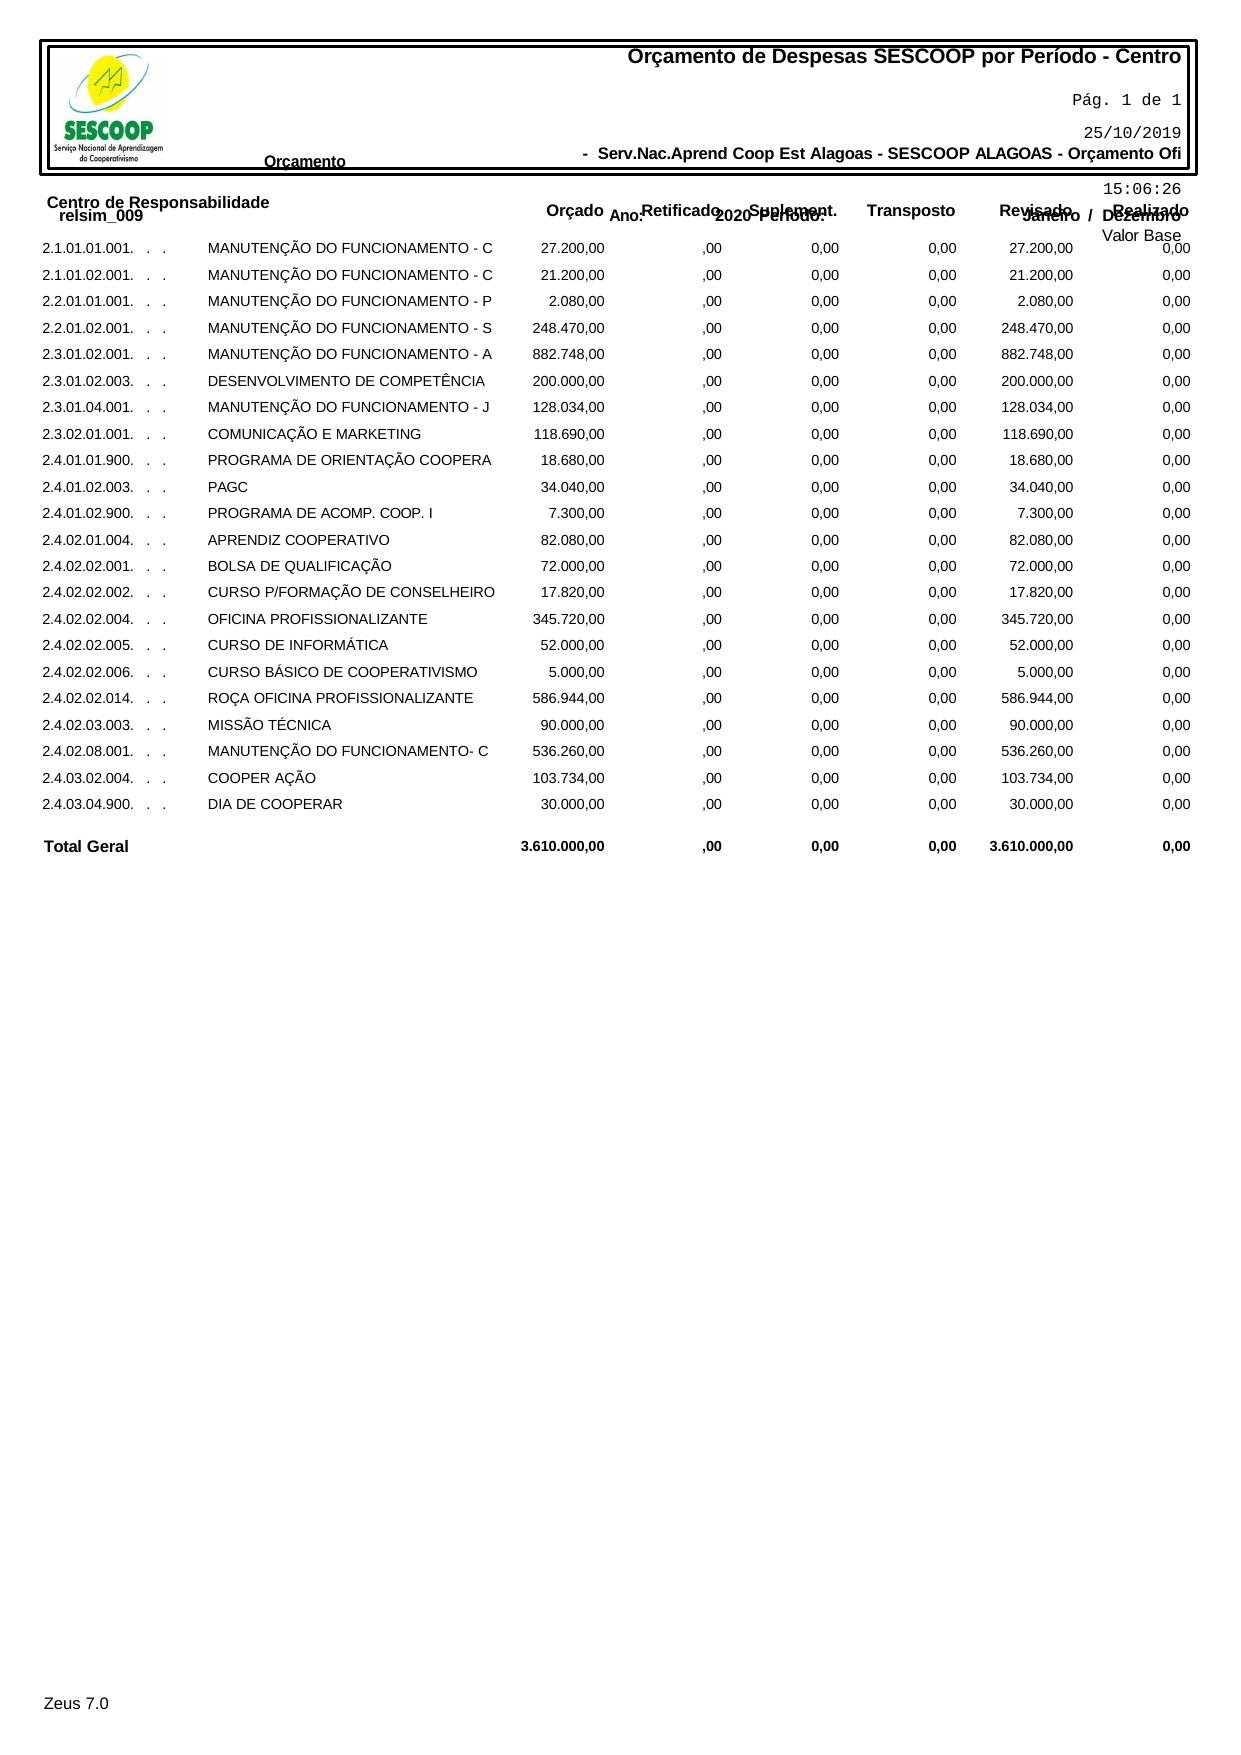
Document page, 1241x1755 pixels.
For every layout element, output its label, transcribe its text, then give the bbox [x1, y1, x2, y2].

table_cell 0,00 [1118, 713, 1196, 739]
table_cell 536.260,00 [508, 739, 653, 765]
table_cell 7.300,00 [508, 501, 653, 527]
table_cell . [156, 421, 187, 448]
table_cell 2.080,00 [973, 289, 1118, 316]
table_cell 2.3.01.02.003. [36, 369, 140, 395]
table_cell 0,00 [1118, 686, 1196, 712]
table_cell 17.820,00 [508, 580, 653, 607]
table_cell DIA DE COOPERAR [187, 792, 508, 826]
table_cell 345.720,00 [973, 607, 1118, 633]
table_cell . [156, 289, 187, 316]
table_cell 0,00 [1118, 739, 1196, 765]
table_cell . [140, 316, 156, 342]
table_cell 0,00 [884, 395, 973, 421]
table_cell 2.4.02.02.002. [36, 580, 140, 607]
table_cell 0,00 [1118, 474, 1196, 501]
table_cell . [140, 765, 156, 792]
table_cell 0,00 [766, 501, 884, 527]
table_cell 0,00 [884, 554, 973, 580]
table_cell 21.200,00 [973, 263, 1118, 289]
table_cell 21.200,00 [508, 263, 653, 289]
table_cell . [156, 660, 187, 686]
table_header 27.200,00 [508, 232, 653, 263]
table_cell ,00 [653, 607, 766, 633]
table_cell 0,00 [884, 660, 973, 686]
table_cell 0,00 [766, 826, 884, 866]
table_cell 0,00 [884, 686, 973, 712]
table_cell DESENVOLVIMENTO DE COMPETÊNCIA [187, 369, 508, 395]
table_cell Total Geral [36, 826, 140, 866]
table_cell ,00 [653, 792, 766, 826]
table_cell 82.080,00 [973, 527, 1118, 554]
table_cell 2.080,00 [508, 289, 653, 316]
table_cell 128.034,00 [973, 395, 1118, 421]
table_cell 118.690,00 [973, 421, 1118, 448]
table_cell . [156, 554, 187, 580]
table_cell ,00 [653, 826, 766, 866]
table_cell . [140, 527, 156, 554]
table_cell 2.4.03.04.900. [36, 792, 140, 826]
table_cell COOPER AÇÃO [187, 765, 508, 792]
table_cell . [140, 660, 156, 686]
table_cell ,00 [653, 263, 766, 289]
text Zeus 7.0 [44, 1693, 1211, 1713]
table_cell 0,00 [1118, 607, 1196, 633]
table_header 27.200,00 [973, 232, 1118, 263]
table_cell 2.4.02.02.014. [36, 686, 140, 712]
table_cell 128.034,00 [508, 395, 653, 421]
table_cell ,00 [653, 633, 766, 659]
table_cell 34.040,00 [973, 474, 1118, 501]
table_cell CURSO P/FORMAÇÃO DE CONSELHEIRO [187, 580, 508, 607]
table_cell 0,00 [884, 792, 973, 826]
table_cell CURSO BÁSICO DE COOPERATIVISMO [187, 660, 508, 686]
table_cell 0,00 [884, 369, 973, 395]
table_cell 0,00 [1118, 316, 1196, 342]
table_cell [156, 826, 187, 866]
table_cell MANUTENÇÃO DO FUNCIONAMENTO - C [187, 263, 508, 289]
table_cell 2.4.02.02.001. [36, 554, 140, 580]
table_cell 0,00 [884, 580, 973, 607]
table_cell 0,00 [884, 826, 973, 866]
table_cell OFICINA PROFISSIONALIZANTE [187, 607, 508, 633]
table_cell 0,00 [1118, 826, 1196, 866]
table_cell . [156, 474, 187, 501]
table_cell 103.734,00 [508, 765, 653, 792]
table_cell . [140, 421, 156, 448]
table_cell . [156, 607, 187, 633]
table_cell ,00 [653, 739, 766, 765]
table_cell ,00 [653, 421, 766, 448]
table_header 0,00 [766, 232, 884, 263]
table_header ,00 [653, 232, 766, 263]
table_cell 0,00 [766, 580, 884, 607]
table_cell 2.2.01.01.001. [36, 289, 140, 316]
table_cell 0,00 [884, 739, 973, 765]
table_cell . [156, 527, 187, 554]
table_cell 0,00 [884, 765, 973, 792]
table_cell . [140, 554, 156, 580]
table_cell 586.944,00 [973, 686, 1118, 712]
table_cell ,00 [653, 713, 766, 739]
table_cell 0,00 [1118, 660, 1196, 686]
table_cell 0,00 [766, 633, 884, 659]
table_cell . [140, 686, 156, 712]
table_cell . [140, 580, 156, 607]
table_cell 0,00 [766, 765, 884, 792]
text Centro de Responsabilidade [47, 193, 273, 212]
table_cell BOLSA DE QUALIFICAÇÃO [187, 554, 508, 580]
table_cell 2.4.01.02.003. [36, 474, 140, 501]
table_cell 2.3.01.02.001. [36, 342, 140, 368]
table_cell 103.734,00 [973, 765, 1118, 792]
table_header . [156, 232, 187, 263]
table_cell 0,00 [884, 316, 973, 342]
table_cell 0,00 [884, 633, 973, 659]
table_cell ,00 [653, 474, 766, 501]
table_cell . [156, 739, 187, 765]
table_cell . [156, 501, 187, 527]
table_cell 0,00 [766, 739, 884, 765]
table_cell MANUTENÇÃO DO FUNCIONAMENTO - S [187, 316, 508, 342]
table_cell MANUTENÇÃO DO FUNCIONAMENTO - J [187, 395, 508, 421]
table_cell 0,00 [766, 527, 884, 554]
table_cell 0,00 [766, 713, 884, 739]
table_cell 0,00 [1118, 765, 1196, 792]
table_cell 248.470,00 [973, 316, 1118, 342]
table_cell 2.4.02.02.005. [36, 633, 140, 659]
table_cell . [156, 792, 187, 826]
table_cell 0,00 [884, 713, 973, 739]
table_cell . [140, 369, 156, 395]
table_cell . [156, 369, 187, 395]
table_cell 0,00 [1118, 263, 1196, 289]
table_cell 2.4.02.08.001. [36, 739, 140, 765]
table_cell 0,00 [884, 289, 973, 316]
table_cell 90.000,00 [508, 713, 653, 739]
table_cell . [140, 713, 156, 739]
table_cell . [140, 792, 156, 826]
table_cell 0,00 [766, 660, 884, 686]
table_cell 17.820,00 [973, 580, 1118, 607]
text Retificado [641, 201, 722, 220]
table_cell ,00 [653, 580, 766, 607]
table_cell 0,00 [1118, 369, 1196, 395]
table_cell APRENDIZ COOPERATIVO [187, 527, 508, 554]
table_cell 2.4.03.02.004. [36, 765, 140, 792]
table_cell MISSÃO TÉCNICA [187, 713, 508, 739]
table_cell ,00 [653, 289, 766, 316]
table_cell . [140, 607, 156, 633]
table_cell 0,00 [1118, 792, 1196, 826]
table_cell 0,00 [1118, 395, 1196, 421]
table_cell [140, 826, 156, 866]
table_cell 586.944,00 [508, 686, 653, 712]
table_cell ,00 [653, 501, 766, 527]
table_cell 2.2.01.02.001. [36, 316, 140, 342]
table_cell . [140, 633, 156, 659]
table_cell . [140, 289, 156, 316]
table_cell 0,00 [884, 501, 973, 527]
table_cell COMUNICAÇÃO E MARKETING [187, 421, 508, 448]
table_cell 200.000,00 [508, 369, 653, 395]
table_cell 2.3.02.01.001. [36, 421, 140, 448]
table_cell 0,00 [766, 369, 884, 395]
table_cell 0,00 [1118, 633, 1196, 659]
table_cell 0,00 [1118, 448, 1196, 474]
table_cell . [156, 263, 187, 289]
table_cell MANUTENÇÃO DO FUNCIONAMENTO - A [187, 342, 508, 368]
text Revisado Realizado [999, 201, 1211, 220]
table_cell PAGC [187, 474, 508, 501]
table_cell 0,00 [766, 792, 884, 826]
table_cell . [156, 713, 187, 739]
table_cell 0,00 [766, 421, 884, 448]
table_cell 2.3.01.04.001. [36, 395, 140, 421]
table_cell 0,00 [884, 421, 973, 448]
table_cell ,00 [653, 448, 766, 474]
table_cell . [156, 395, 187, 421]
table_header . [140, 232, 156, 263]
table_cell 52.000,00 [973, 633, 1118, 659]
table_cell 248.470,00 [508, 316, 653, 342]
table_cell . [140, 739, 156, 765]
table_cell 5.000,00 [508, 660, 653, 686]
table_cell 0,00 [766, 474, 884, 501]
table_cell 882.748,00 [973, 342, 1118, 368]
table_cell PROGRAMA DE ACOMP. COOP. I [187, 501, 508, 527]
table_cell . [140, 342, 156, 368]
table_cell 0,00 [766, 342, 884, 368]
table_cell 536.260,00 [973, 739, 1118, 765]
table_cell 0,00 [1118, 421, 1196, 448]
table_cell 2.4.01.01.900. [36, 448, 140, 474]
table_cell 0,00 [766, 607, 884, 633]
text Transposto [867, 201, 957, 220]
table_cell 72.000,00 [973, 554, 1118, 580]
table_cell MANUTENÇÃO DO FUNCIONAMENTO - P [187, 289, 508, 316]
table_cell 882.748,00 [508, 342, 653, 368]
table_cell . [156, 580, 187, 607]
table_cell 18.680,00 [973, 448, 1118, 474]
table_cell . [156, 316, 187, 342]
table_cell ,00 [653, 686, 766, 712]
table_cell ,00 [653, 554, 766, 580]
table_header 0,00 [884, 232, 973, 263]
table_cell 0,00 [1118, 554, 1196, 580]
table_cell 0,00 [884, 342, 973, 368]
table_cell . [156, 448, 187, 474]
table_cell 345.720,00 [508, 607, 653, 633]
table_cell . [156, 686, 187, 712]
table_cell . [140, 474, 156, 501]
table_cell CURSO DE INFORMÁTICA [187, 633, 508, 659]
table_header 2.1.01.01.001. [36, 232, 140, 263]
table_cell ,00 [653, 369, 766, 395]
text Suplement. [748, 201, 839, 220]
table_cell ,00 [653, 316, 766, 342]
table_cell 0,00 [1118, 289, 1196, 316]
table_cell 0,00 [1118, 527, 1196, 554]
table_cell PROGRAMA DE ORIENTAÇÃO COOPERA [187, 448, 508, 474]
table_cell 0,00 [766, 316, 884, 342]
table_cell 0,00 [766, 686, 884, 712]
table_cell 82.080,00 [508, 527, 653, 554]
table_cell 0,00 [1118, 342, 1196, 368]
table_cell 0,00 [1118, 580, 1196, 607]
table_cell 0,00 [766, 395, 884, 421]
table_cell 0,00 [1118, 501, 1196, 527]
table_cell 0,00 [766, 263, 884, 289]
table_cell 0,00 [884, 263, 973, 289]
table_cell 2.4.02.02.006. [36, 660, 140, 686]
table_cell ROÇA OFICINA PROFISSIONALIZANTE [187, 686, 508, 712]
table_cell 0,00 [884, 607, 973, 633]
table_cell 72.000,00 [508, 554, 653, 580]
table_cell 2.4.02.03.003. [36, 713, 140, 739]
table_cell 200.000,00 [973, 369, 1118, 395]
table_cell 0,00 [884, 474, 973, 501]
table_cell 30.000,00 [973, 792, 1118, 826]
table_cell ,00 [653, 527, 766, 554]
table_cell 118.690,00 [508, 421, 653, 448]
table_cell . [156, 342, 187, 368]
table_cell 0,00 [766, 554, 884, 580]
table_cell 0,00 [766, 289, 884, 316]
table_cell 30.000,00 [508, 792, 653, 826]
table_cell 52.000,00 [508, 633, 653, 659]
table_cell 2.1.01.02.001. [36, 263, 140, 289]
table_cell 3.610.000,00 [508, 826, 653, 866]
table_cell 0,00 [766, 448, 884, 474]
table_cell . [156, 765, 187, 792]
table_cell ,00 [653, 342, 766, 368]
table_cell MANUTENÇÃO DO FUNCIONAMENTO- C [187, 739, 508, 765]
table_cell 0,00 [884, 527, 973, 554]
text Orçado [546, 201, 604, 220]
table_cell 18.680,00 [508, 448, 653, 474]
table_cell . [156, 633, 187, 659]
table_cell 90.000,00 [973, 713, 1118, 739]
table_cell 34.040,00 [508, 474, 653, 501]
table_cell 2.4.02.01.004. [36, 527, 140, 554]
table_cell ,00 [653, 660, 766, 686]
table_cell 7.300,00 [973, 501, 1118, 527]
table_cell ,00 [653, 765, 766, 792]
table_cell [187, 826, 508, 866]
table_cell ,00 [653, 395, 766, 421]
table_cell 0,00 [884, 448, 973, 474]
table_cell 2.4.01.02.900. [36, 501, 140, 527]
table_cell . [140, 501, 156, 527]
table_cell 5.000,00 [973, 660, 1118, 686]
table_header MANUTENÇÃO DO FUNCIONAMENTO - C [187, 232, 508, 263]
table_cell . [140, 263, 156, 289]
table_cell . [140, 448, 156, 474]
table_cell 2.4.02.02.004. [36, 607, 140, 633]
table_cell . [140, 395, 156, 421]
table_header 0,00 [1118, 232, 1196, 263]
table_cell 3.610.000,00 [973, 826, 1118, 866]
